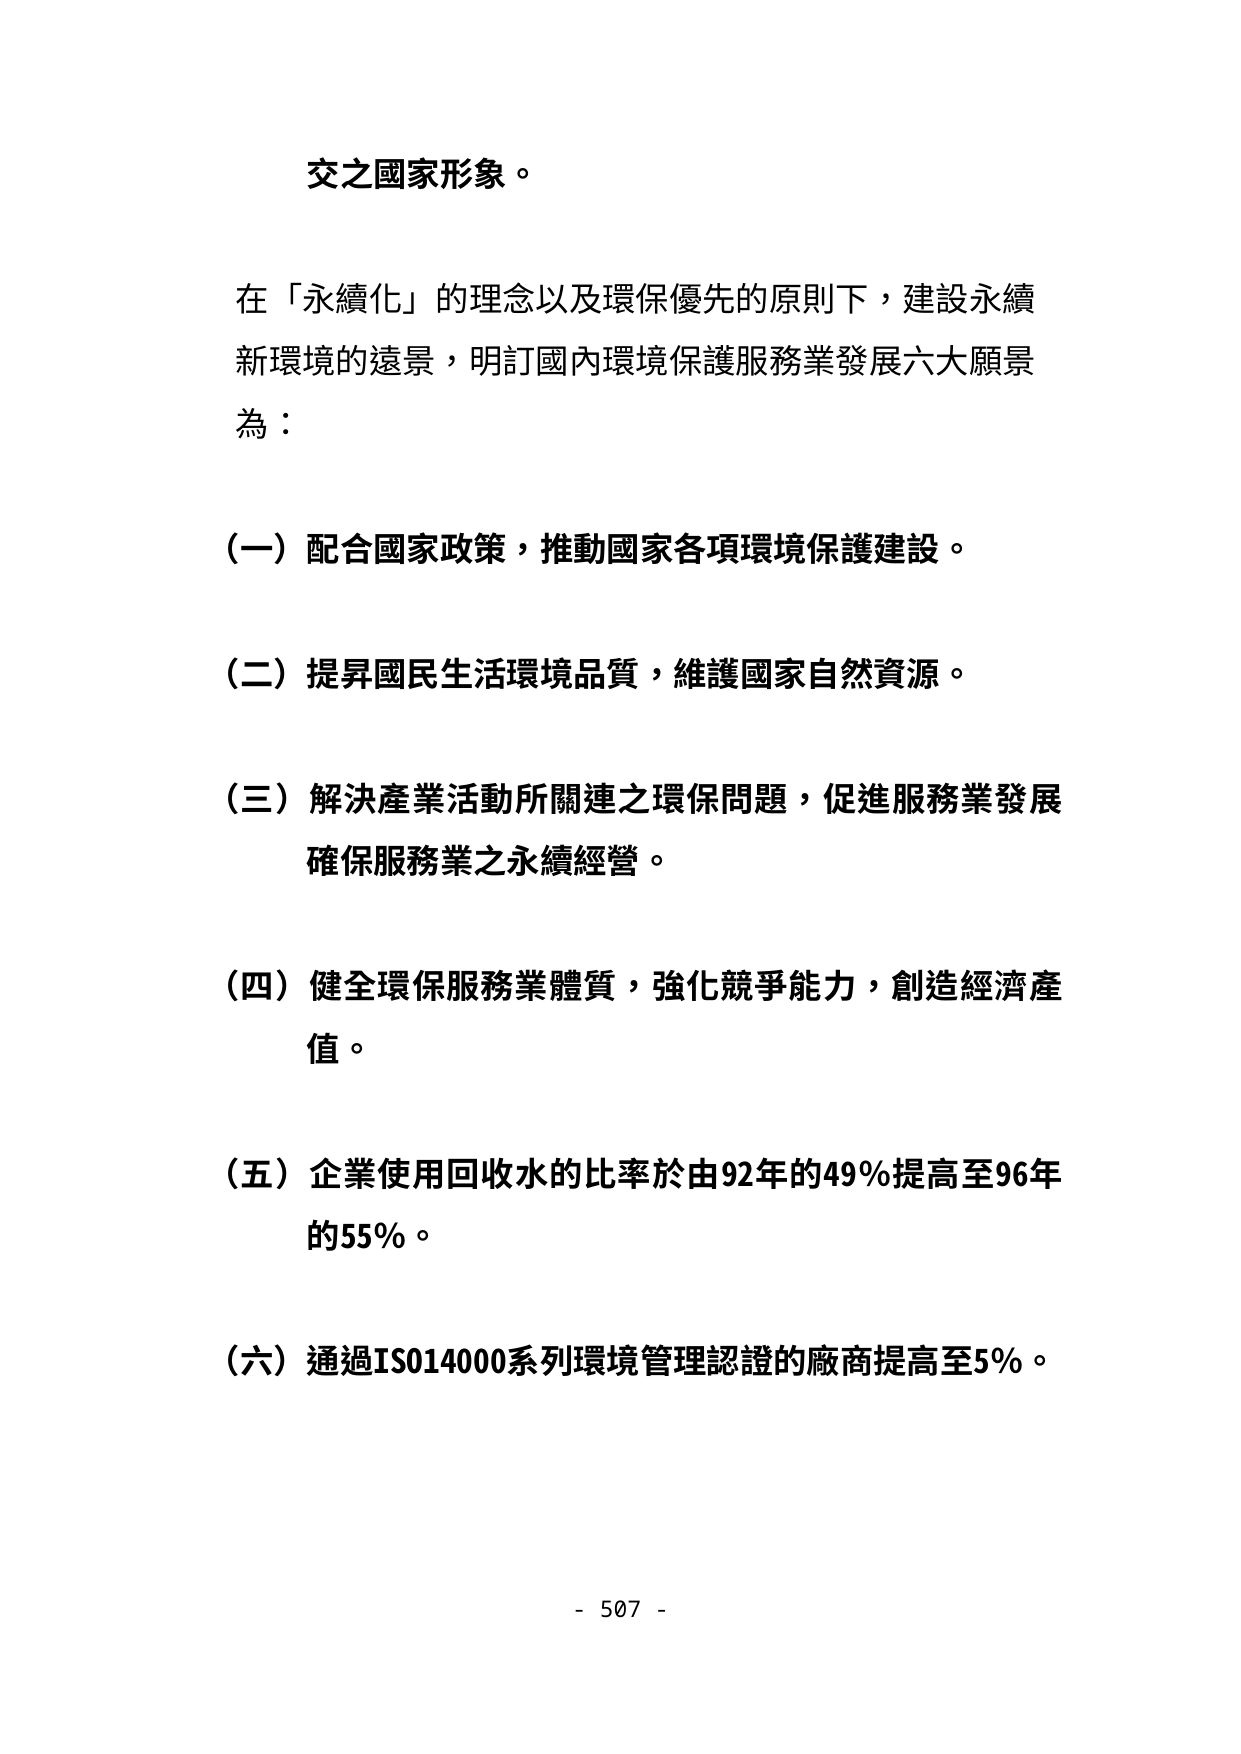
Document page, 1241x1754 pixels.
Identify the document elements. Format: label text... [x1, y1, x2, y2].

text 在「永續化」的理念以及環保優先的原則下，建設永續新環境的遠景，明訂國內環境保護服務業發展六大願景為： [236, 255, 1063, 442]
text （二）提昇國民生活環境品質，維護國家自然資源。 [206, 630, 1063, 692]
text （五）企業使用回收水的比率於由92年的49％提高至96年的55％。 [206, 1130, 1063, 1255]
text （六）通過ISO14000系列環境管理認證的廠商提高至5％。 [206, 1317, 1063, 1380]
text （三）解決產業活動所關連之環保問題，促進服務業發展，確保服務業之永續經營。 [206, 755, 1063, 880]
text （四）健全環保服務業體質，強化競爭能力，創造經濟產值。 [206, 942, 1063, 1067]
text （一）配合國家政策，推動國家各項環境保護建設。 [206, 505, 1063, 567]
text 交之國家形象。 [206, 130, 1063, 192]
